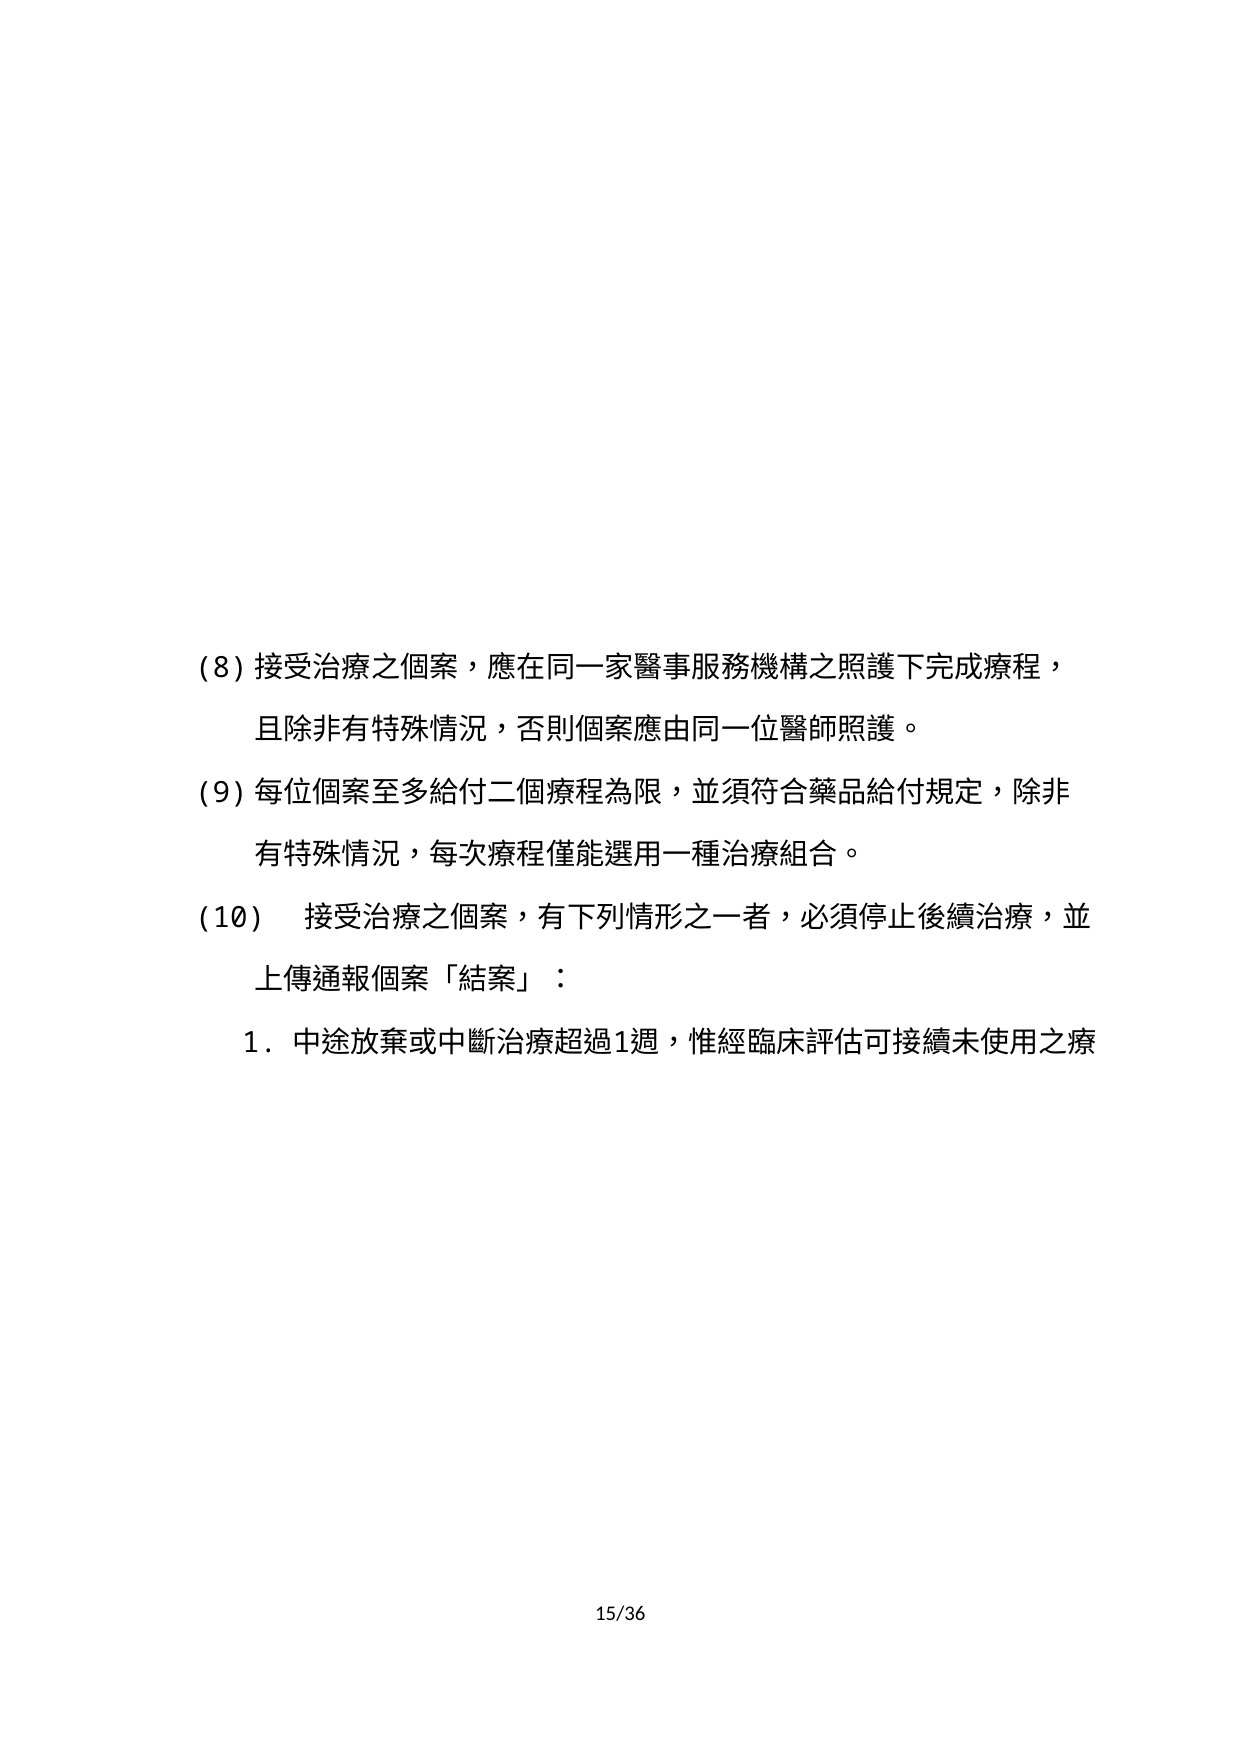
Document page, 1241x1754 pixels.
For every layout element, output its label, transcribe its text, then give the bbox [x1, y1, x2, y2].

list 接受治療之個案，有下列情形之一者，必須停止後續治療，並上傳通報個案「結案」： [195, 873, 1098, 998]
list 每位個案至多給付二個療程為限，並須符合藥品給付規定，除非有特殊情況，每次療程僅能選用一種治療組合。 [195, 748, 1098, 873]
list 中途放棄或中斷治療超過1週，惟經臨床評估可接續未使用之療 [242, 998, 1098, 1060]
list 接受治療之個案，應在同一家醫事服務機構之照護下完成療程，且除非有特殊情況，否則個案應由同一位醫師照護。 [195, 623, 1098, 748]
